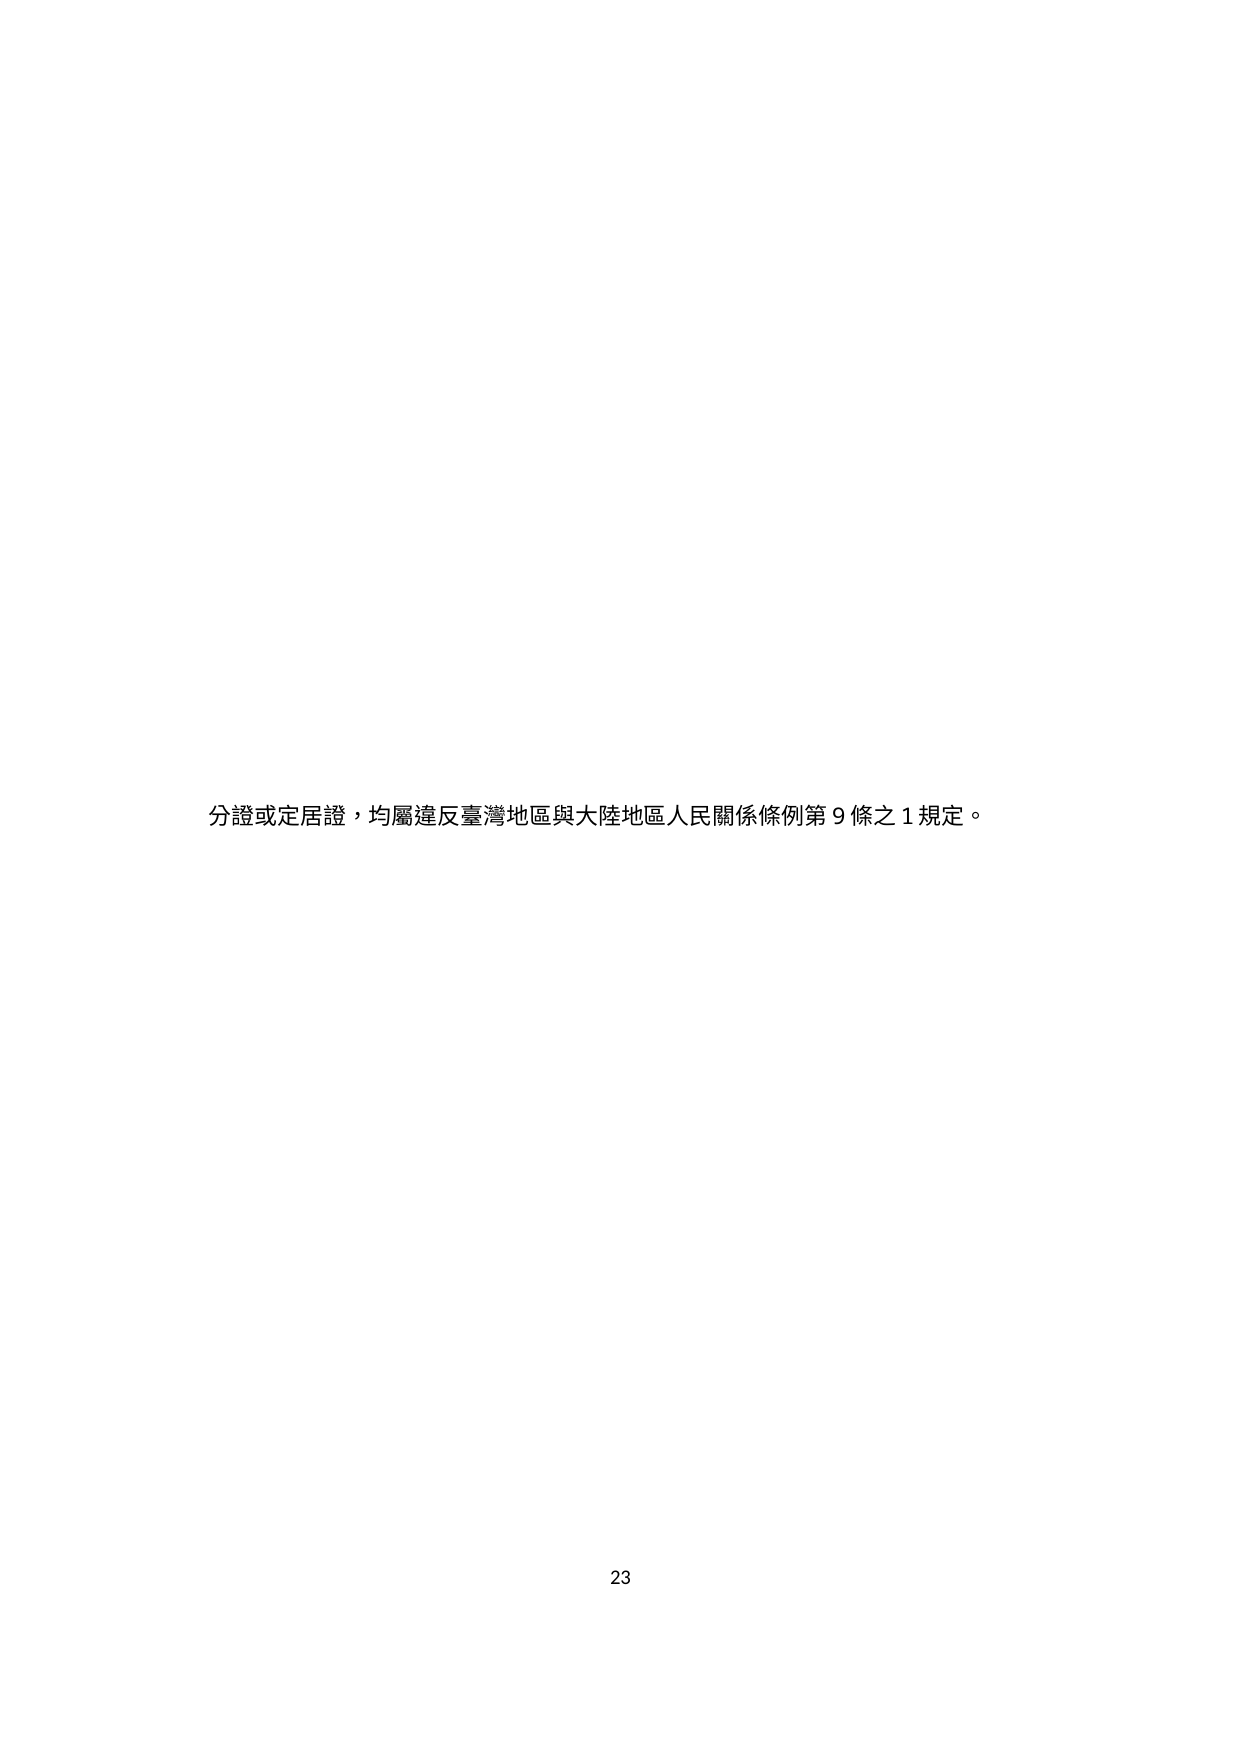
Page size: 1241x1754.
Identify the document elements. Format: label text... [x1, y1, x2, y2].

text 分證或定居證，均屬違反臺灣地區與大陸地區人民關係條例第9條之1規定。 [162, 773, 1078, 835]
